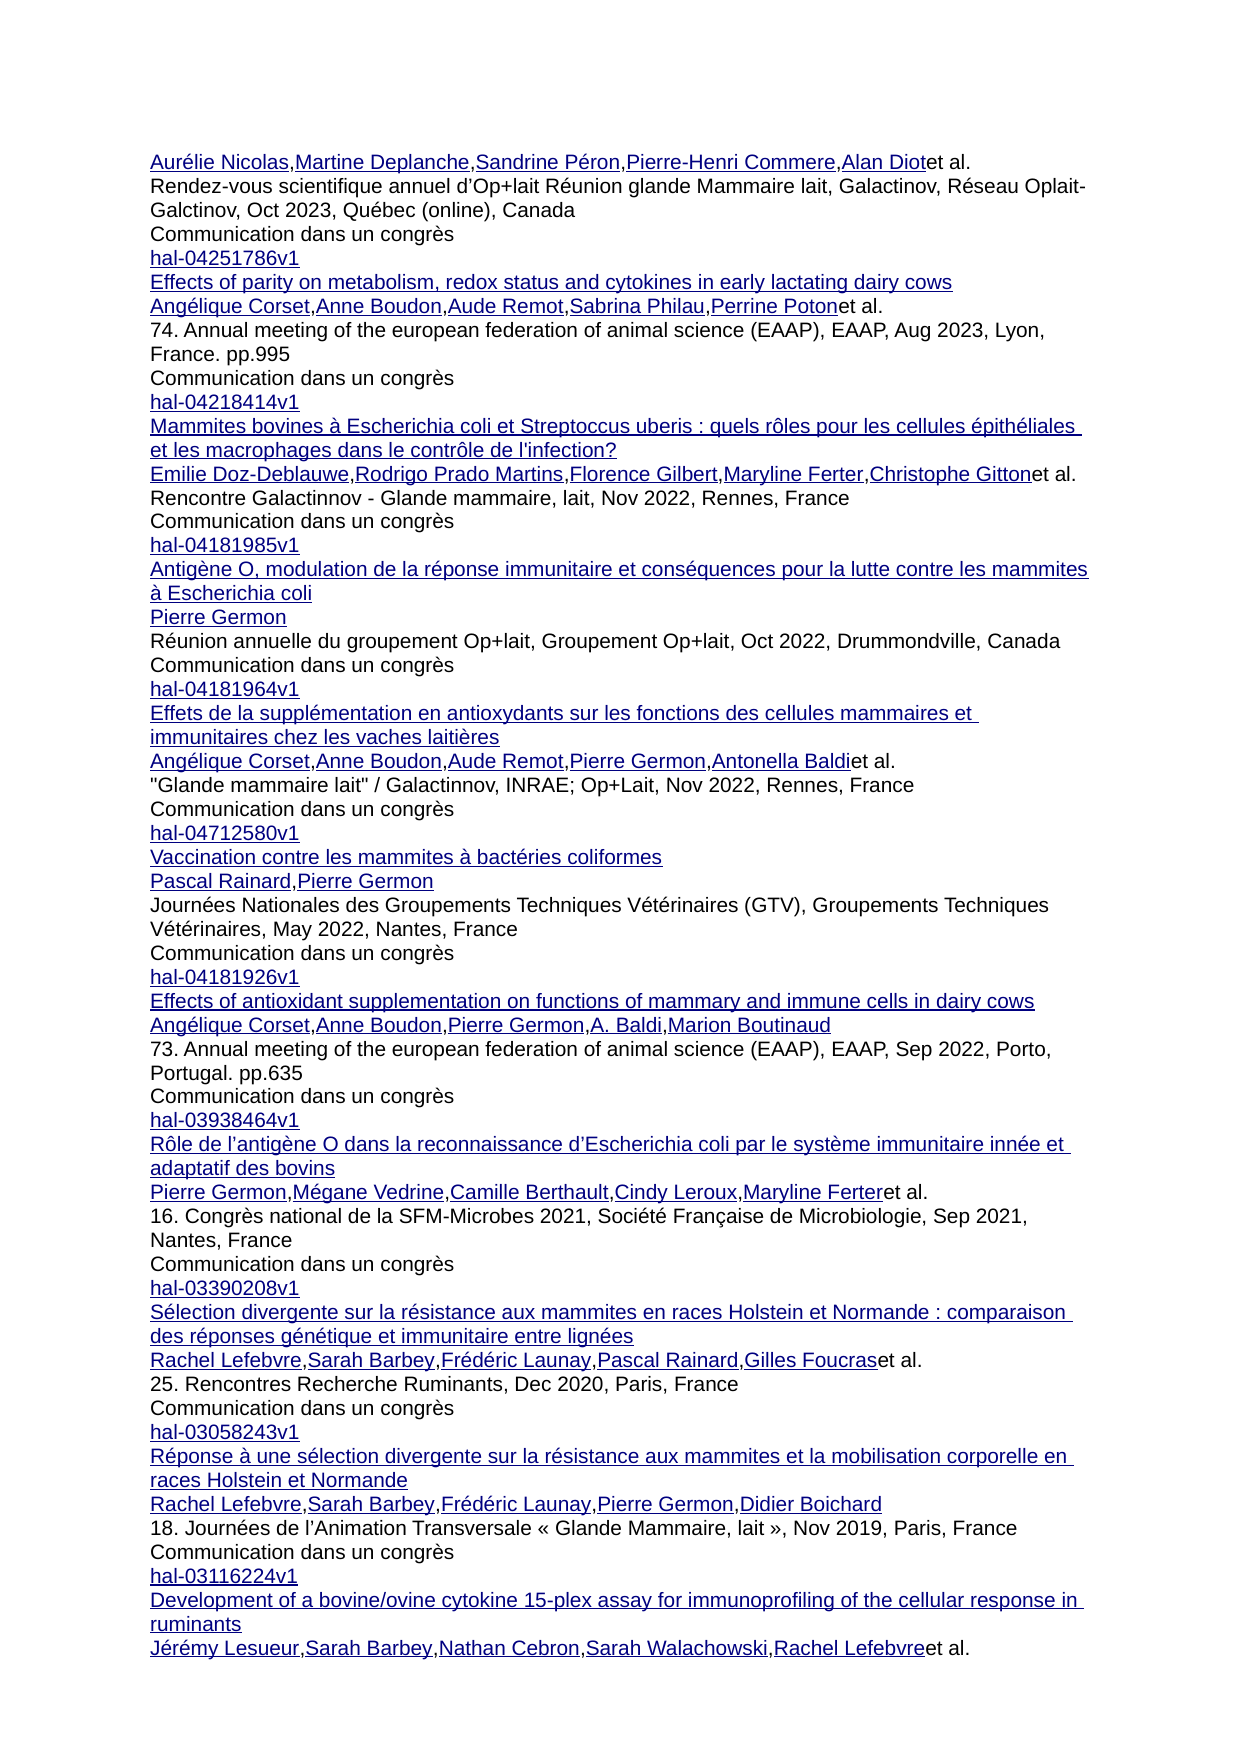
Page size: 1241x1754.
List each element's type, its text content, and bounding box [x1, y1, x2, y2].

table_cell Mammites bovines à Escherichia coli et Streptoccus uberis : quels rôles pour les cellules épithéliales et les macrophages dans le contrôle de l'infection? Emilie Doz-Deblauwe,Rodrigo Prado Martins,Florence Gilbert,Maryline Ferter,Christophe Gittonet al. Rencontre Galactinnov - Glande mammaire, lait, Nov 2022, Rennes, France Communication dans un congrès hal-04181985v1 [150, 414, 1090, 557]
table_cell Effets de la supplémentation en antioxydants sur les fonctions des cellules mammaires et immunitaires chez les vaches laitières Angélique Corset,Anne Boudon,Aude Remot,Pierre Germon,Antonella Baldiet al. "Glande mammaire lait" / Galactinnov, INRAE; Op+Lait, Nov 2022, Rennes, France Communication dans un congrès hal-04712580v1 [150, 701, 1090, 845]
table_cell Vaccination contre les mammites à bactéries coliformes Pascal Rainard,Pierre Germon Journées Nationales des Groupements Techniques Vétérinaires (GTV), Groupements Techniques Vétérinaires, May 2022, Nantes, France Communication dans un congrès hal-04181926v1 [150, 845, 1090, 988]
table_cell Antigène O, modulation de la réponse immunitaire et conséquences pour la lutte contre les mammites à Escherichia coli Pierre Germon Réunion annuelle du groupement Op+lait, Groupement Op+lait, Oct 2022, Drummondville, Canada Communication dans un congrès hal-04181964v1 [150, 557, 1090, 701]
table_cell Aurélie Nicolas,Martine Deplanche,Sandrine Péron,Pierre-Henri Commere,Alan Diotet al. Rendez-vous scientifique annuel d’Op+lait Réunion glande Mammaire lait, Galactinov, Réseau Oplait-Galctinov, Oct 2023, Québec (online), Canada Communication dans un congrès hal-04251786v1 [150, 150, 1090, 270]
table_cell Réponse à une sélection divergente sur la résistance aux mammites et la mobilisation corporelle en races Holstein et Normande Rachel Lefebvre,Sarah Barbey,Frédéric Launay,Pierre Germon,Didier Boichard 18. Journées de l’Animation Transversale « Glande Mammaire, lait », Nov 2019, Paris, France Communication dans un congrès hal-03116224v1 [150, 1444, 1090, 1587]
table_cell Rôle de l’antigène O dans la reconnaissance d’Escherichia coli par le système immunitaire innée et adaptatif des bovins Pierre Germon,Mégane Vedrine,Camille Berthault,Cindy Leroux,Maryline Ferteret al. 16. Congrès national de la SFM-Microbes 2021, Société Française de Microbiologie, Sep 2021, Nantes, France Communication dans un congrès hal-03390208v1 [150, 1132, 1090, 1300]
table_cell Development of a bovine/ovine cytokine 15-plex assay for immunoprofiling of the cellular response in ruminants Jérémy Lesueur,Sarah Barbey,Nathan Cebron,Sarah Walachowski,Rachel Lefebvreet al. [150, 1588, 1090, 1659]
table_cell Effects of antioxidant supplementation on functions of mammary and immune cells in dairy cows Angélique Corset,Anne Boudon,Pierre Germon,A. Baldi,Marion Boutinaud 73. Annual meeting of the european federation of animal science (EAAP), EAAP, Sep 2022, Porto, Portugal. pp.635 Communication dans un congrès hal-03938464v1 [150, 989, 1090, 1132]
table_cell Effects of parity on metabolism, redox status and cytokines in early lactating dairy cows Angélique Corset,Anne Boudon,Aude Remot,Sabrina Philau,Perrine Potonet al. 74. Annual meeting of the european federation of animal science (EAAP), EAAP, Aug 2023, Lyon, France. pp.995 Communication dans un congrès hal-04218414v1 [150, 270, 1090, 413]
table_cell Sélection divergente sur la résistance aux mammites en races Holstein et Normande : comparaison des réponses génétique et immunitaire entre lignées Rachel Lefebvre,Sarah Barbey,Frédéric Launay,Pascal Rainard,Gilles Foucraset al. 25. Rencontres Recherche Ruminants, Dec 2020, Paris, France Communication dans un congrès hal-03058243v1 [150, 1300, 1090, 1444]
